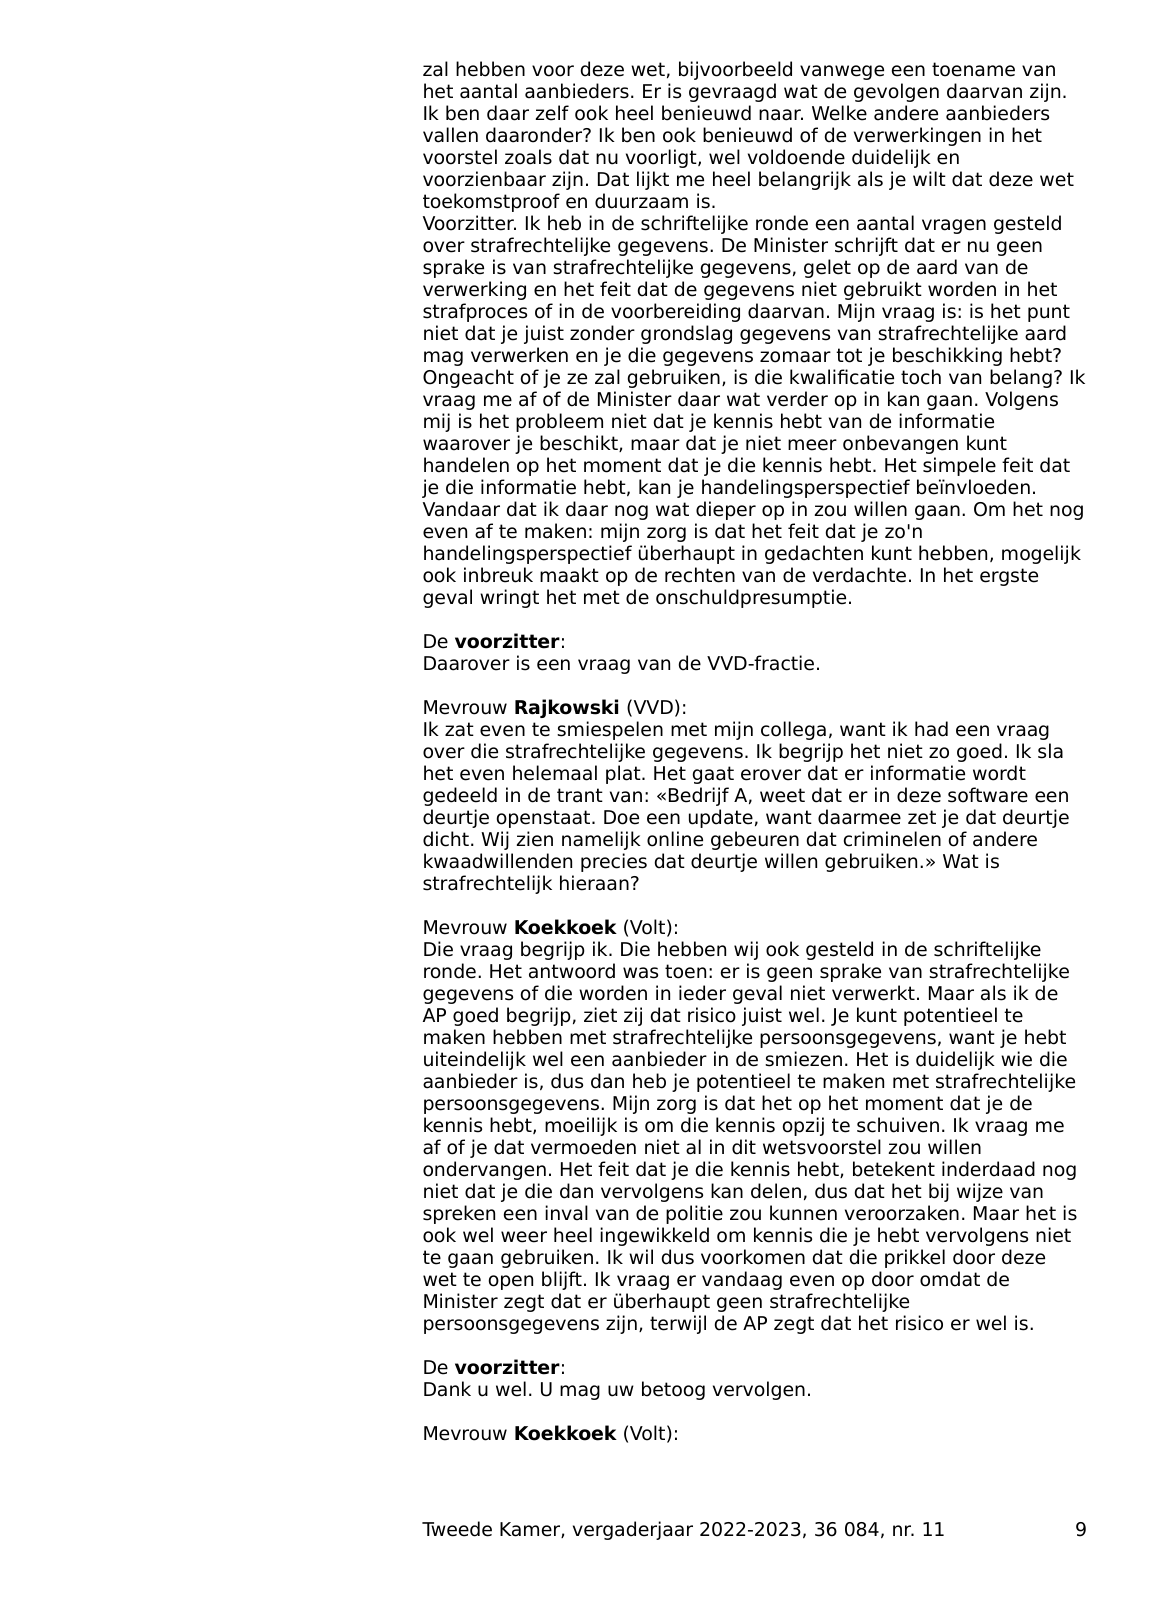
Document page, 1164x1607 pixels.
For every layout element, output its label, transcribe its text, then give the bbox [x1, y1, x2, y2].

text Daarover is een vraag van de VVD-fractie. [422, 653, 1087, 675]
text De voorzitter: [422, 631, 1087, 653]
text zal hebben voor deze wet, bijvoorbeeld vanwege een toename van het aantal aanbieders. Er is gevraagd wat de gevolgen daarvan zijn. Ik ben daar zelf ook heel benieuwd naar. Welke andere aanbieders vallen daaronder? Ik ben ook benieuwd of de verwerkingen in het voorstel zoals dat nu voorligt, wel voldoende duidelijk en voorzienbaar zijn. Dat lijkt me heel belangrijk als je wilt dat deze wet toekomstproof en duurzaam is. [422, 59, 1087, 213]
text Ik zat even te smiespelen met mijn collega, want ik had een vraag over die strafrechtelijke gegevens. Ik begrijp het niet zo goed. Ik sla het even helemaal plat. Het gaat erover dat er informatie wordt gedeeld in de trant van: «Bedrijf A, weet dat er in deze software een deurtje openstaat. Doe een update, want daarmee zet je dat deurtje dicht. Wij zien namelijk online gebeuren dat criminelen of andere kwaadwillenden precies dat deurtje willen gebruiken.» Wat is strafrechtelijk hieraan? [422, 719, 1087, 895]
text Voorzitter. Ik heb in de schriftelijke ronde een aantal vragen gesteld over strafrechtelijke gegevens. De Minister schrijft dat er nu geen sprake is van strafrechtelijke gegevens, gelet op de aard van de verwerking en het feit dat de gegevens niet gebruikt worden in het strafproces of in de voorbereiding daarvan. Mijn vraag is: is het punt niet dat je juist zonder grondslag gegevens van strafrechtelijke aard mag verwerken en je die gegevens zomaar tot je beschikking hebt? Ongeacht of je ze zal gebruiken, is die kwalificatie toch van belang? Ik vraag me af of de Minister daar wat verder op in kan gaan. Volgens mij is het probleem niet dat je kennis hebt van de informatie waarover je beschikt, maar dat je niet meer onbevangen kunt handelen op het moment dat je die kennis hebt. Het simpele feit dat je die informatie hebt, kan je handelingsperspectief beïnvloeden. Vandaar dat ik daar nog wat dieper op in zou willen gaan. Om het nog even af te maken: mijn zorg is dat het feit dat je zo'n handelingsperspectief überhaupt in gedachten kunt hebben, mogelijk ook inbreuk maakt op de rechten van de verdachte. In het ergste geval wringt het met de onschuldpresumptie. [422, 213, 1087, 608]
text Die vraag begrijp ik. Die hebben wij ook gesteld in de schriftelijke ronde. Het antwoord was toen: er is geen sprake van strafrechtelijke gegevens of die worden in ieder geval niet verwerkt. Maar als ik de AP goed begrijp, ziet zij dat risico juist wel. Je kunt potentieel te maken hebben met strafrechtelijke persoonsgegevens, want je hebt uiteindelijk wel een aanbieder in de smiezen. Het is duidelijk wie die aanbieder is, dus dan heb je potentieel te maken met strafrechtelijke persoonsgegevens. Mijn zorg is dat het op het moment dat je de kennis hebt, moeilijk is om die kennis opzij te schuiven. Ik vraag me af of je dat vermoeden niet al in dit wetsvoorstel zou willen ondervangen. Het feit dat je die kennis hebt, betekent inderdaad nog niet dat je die dan vervolgens kan delen, dus dat het bij wijze van spreken een inval van de politie zou kunnen veroorzaken. Maar het is ook wel weer heel ingewikkeld om kennis die je hebt vervolgens niet te gaan gebruiken. Ik wil dus voorkomen dat die prikkel door deze wet te open blijft. Ik vraag er vandaag even op door omdat de Minister zegt dat er überhaupt geen strafrechtelijke persoonsgegevens zijn, terwijl de AP zegt dat het risico er wel is. [422, 939, 1087, 1334]
text Mevrouw Rajkowski (VVD): [422, 697, 1087, 719]
text Mevrouw Koekkoek (Volt): [422, 917, 1087, 939]
text De voorzitter: [422, 1357, 1087, 1379]
text Mevrouw Koekkoek (Volt): [422, 1423, 1087, 1445]
text Dank u wel. U mag uw betoog vervolgen. [422, 1379, 1087, 1401]
